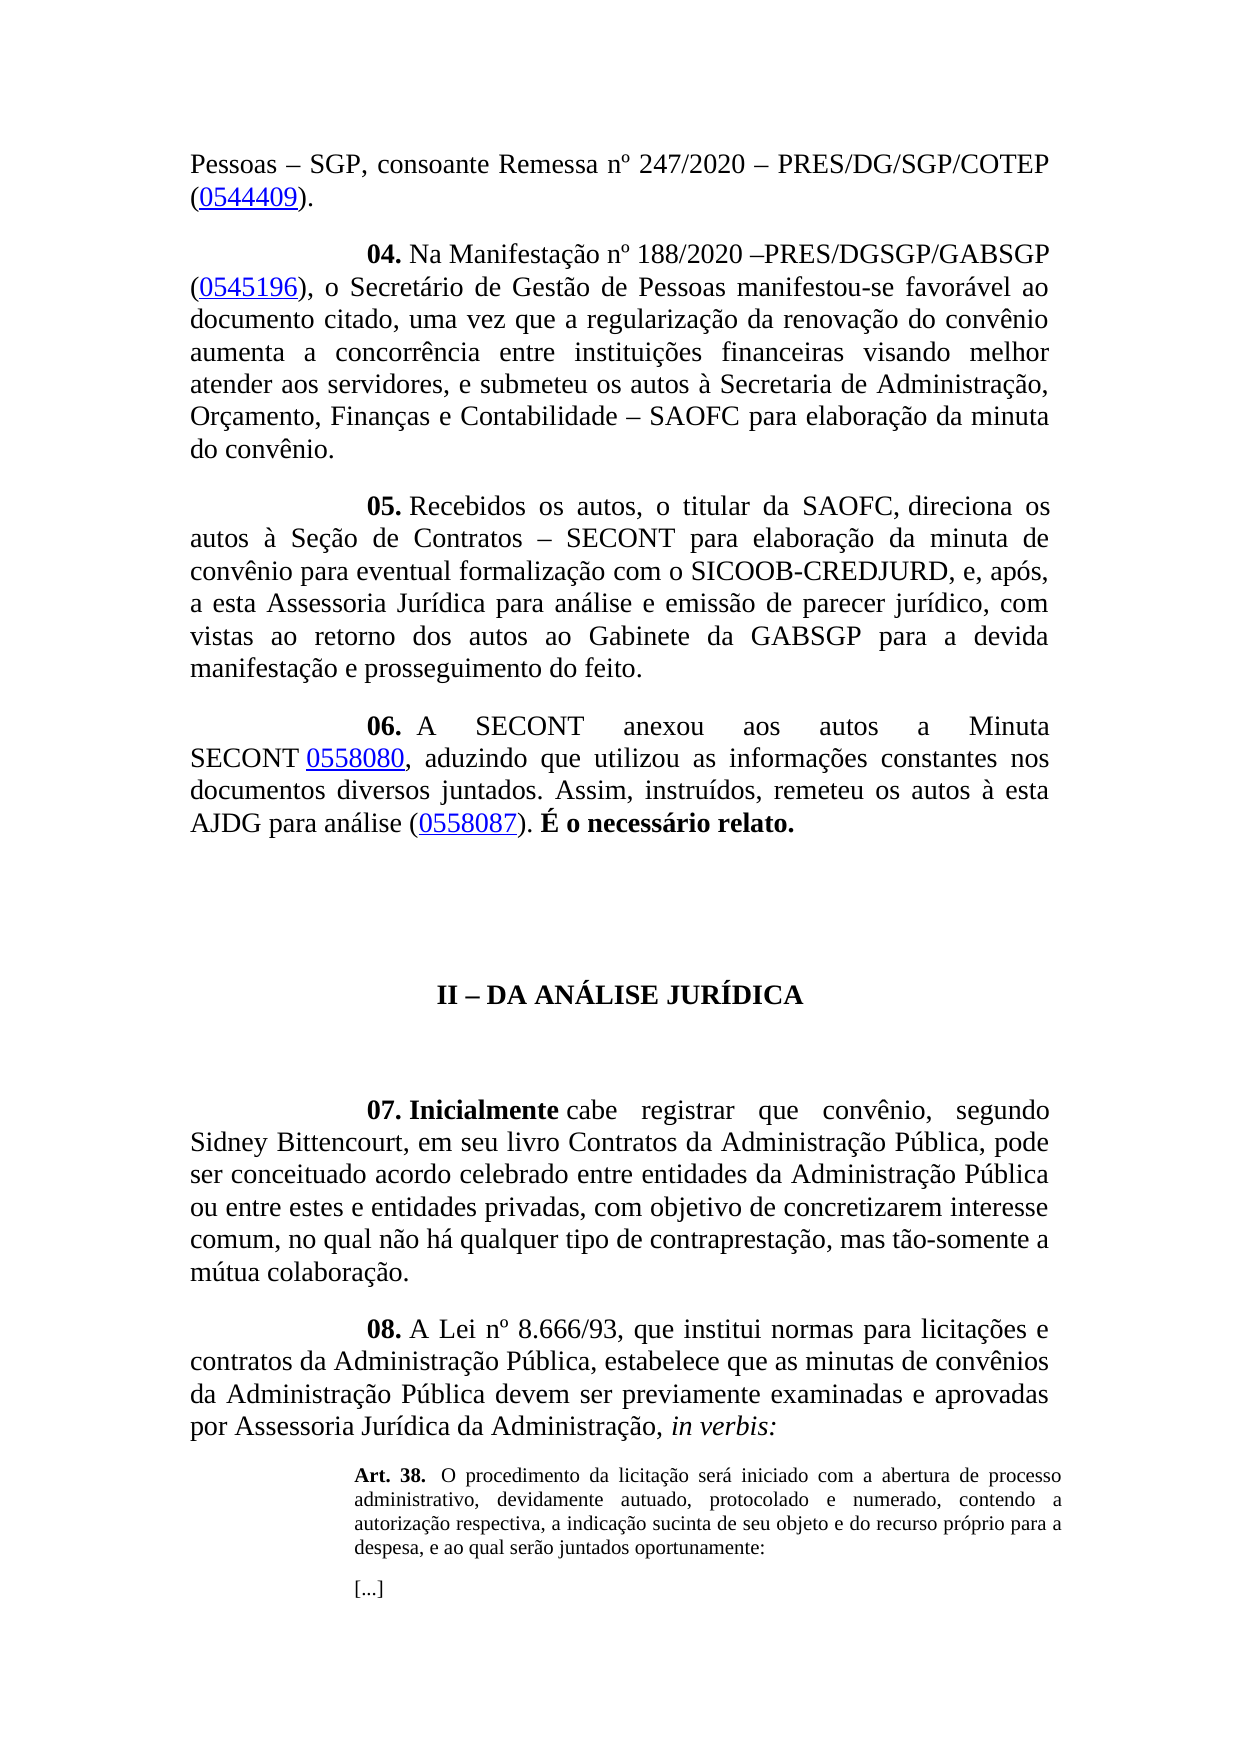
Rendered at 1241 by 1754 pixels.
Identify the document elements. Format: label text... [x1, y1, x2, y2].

text 05. Recebidos os autos, o titular da SAOFC, direciona os autos à Seção de Contratos – SECONT para elaboração da minuta de convênio para eventual formalização com o SICOOB-CREDJURD, e, após, a esta Assessoria Jurídica para análise e emissão de parecer jurídico, com vistas ao retorno dos autos ao Gabinete da GABSGP para a devida manifestação e prosseguimento do feito. [190, 489, 1051, 683]
text 08. A Lei nº 8.666/93, que institui normas para licitações e contratos da Administração Pública, estabelece que as minutas de convênios da Administração Pública devem ser previamente examinadas e aprovadas por Assessoria Jurídica da Administração, in verbis: [190, 1312, 1051, 1442]
text Art. 38. O procedimento da licitação será iniciado com a abertura de processo administrativo, devidamente autuado, protocolado e numerado, contendo a autorização respectiva, a indicação sucinta de seu objeto e do recurso próprio para a despesa, e ao qual serão juntados oportunamente: [354, 1462, 1063, 1559]
text [...] [354, 1575, 1063, 1599]
text 07. Inicialmente cabe registrar que convênio, segundo Sidney Bittencourt, em seu livro Contratos da Administração Pública, pode ser conceituado acordo celebrado entre entidades da Administração Pública ou entre estes e entidades privadas, com objetivo de concretizarem interesse comum, no qual não há qualquer tipo de contraprestação, mas tão-somente a mútua colaboração. [190, 1093, 1051, 1287]
text 06. A SECONT anexou aos autos a Minuta SECONT 0558080, aduzindo que utilizou as informações constantes nos documentos diversos juntados. Assim, instruídos, remeteu os autos à esta AJDG para análise (0558087). É o necessário relato. [190, 708, 1051, 838]
text 04. Na Manifestação nº 188/2020 –PRES/DGSGP/GABSGP (0545196), o Secretário de Gestão de Pessoas manifestou-se favorável ao documento citado, uma vez que a regularização da renovação do convênio aumenta a concorrência entre instituições financeiras visando melhor atender aos servidores, e submeteu os autos à Secretaria de Administração, Orçamento, Finanças e Contabilidade – SAOFC para elaboração da minuta do convênio. [190, 237, 1051, 464]
text Pessoas – SGP, consoante Remessa nº 247/2020 – PRES/DG/SGP/COTEP (0544409). [190, 148, 1051, 212]
text II – DA ANÁLISE JURÍDICA [190, 978, 1051, 1010]
